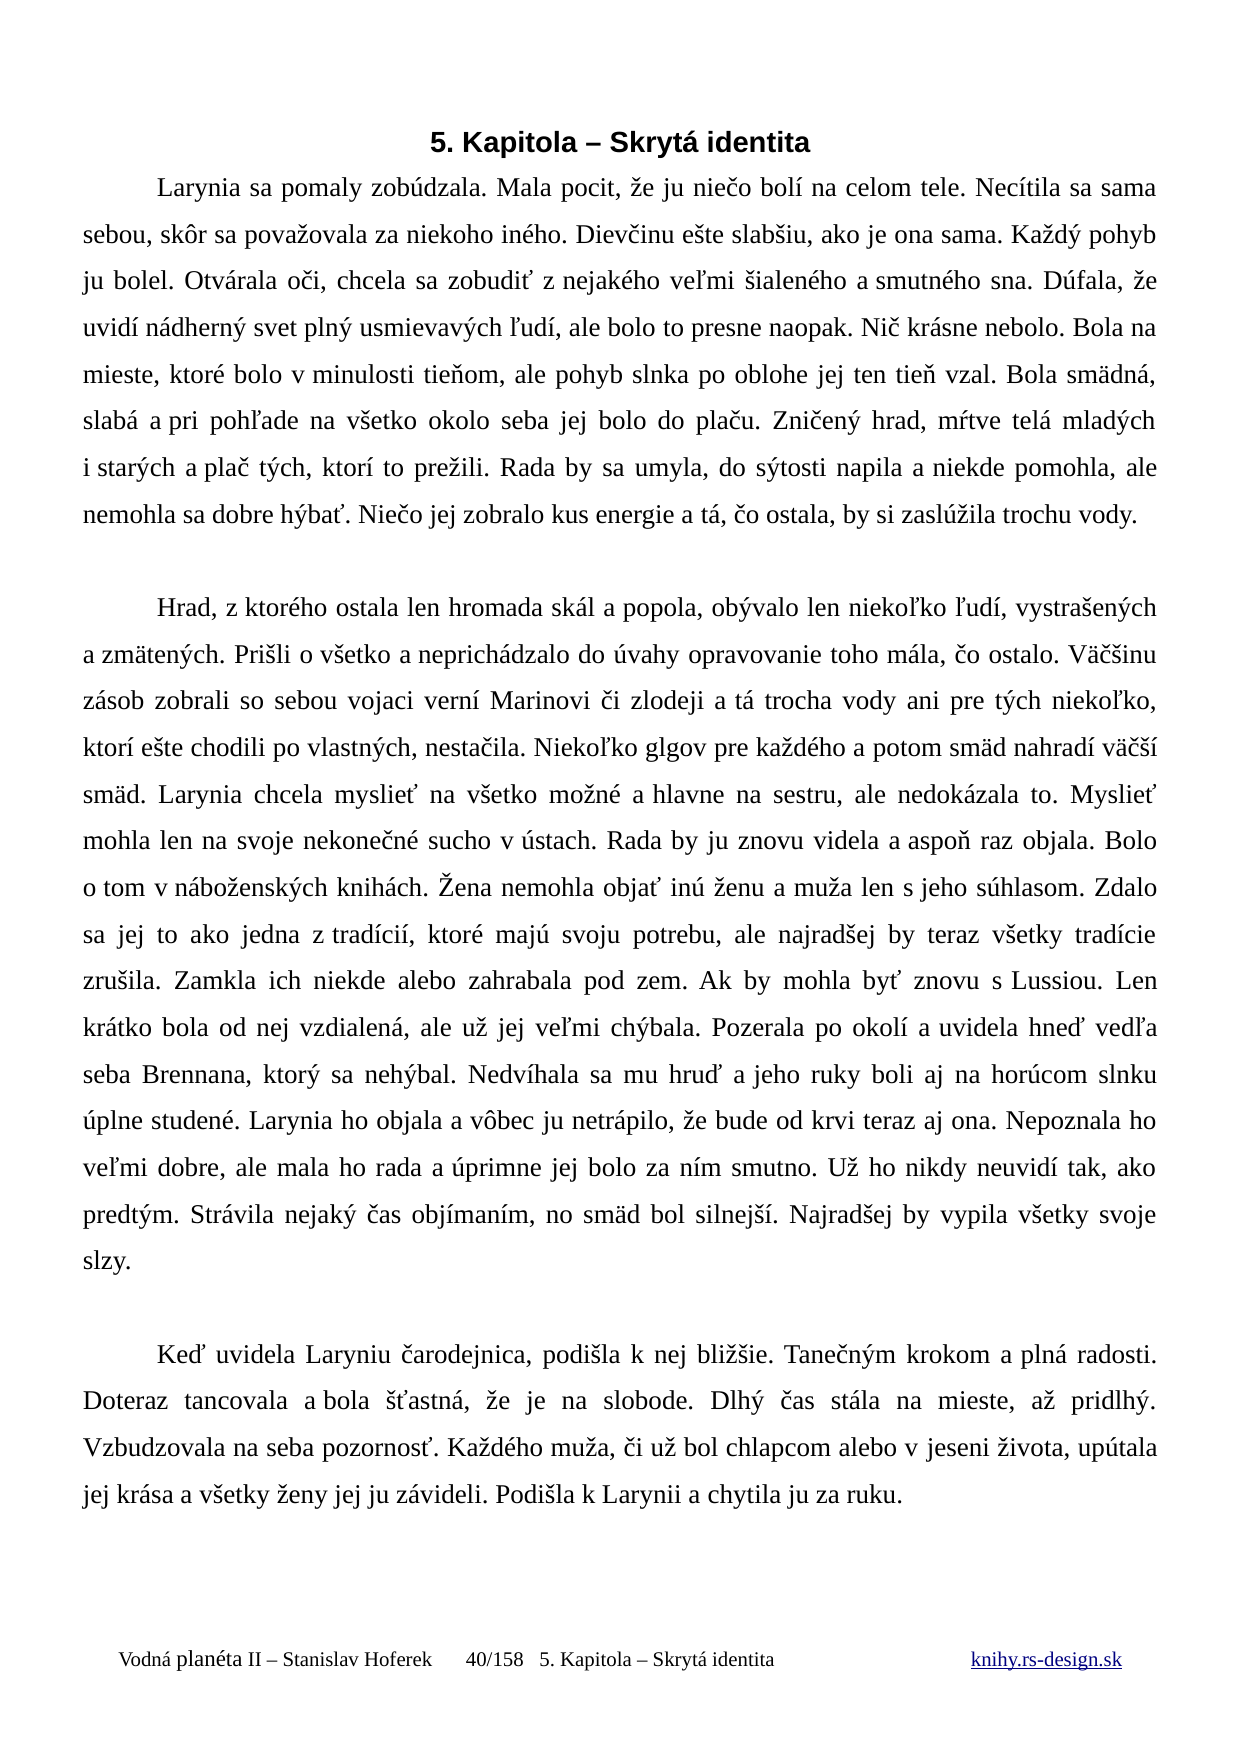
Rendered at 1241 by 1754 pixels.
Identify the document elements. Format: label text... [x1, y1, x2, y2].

text Hrad, z ktorého ostala len hromada skál a popola, obývalo len niekoľko ľudí, vystrašených a zmätených. Prišli o všetko a neprichádzalo do úvahy opravovanie toho mála, čo ostalo. Väčšinu zásob zobrali so sebou vojaci verní Marinovi či zlodeji a tá trocha vody ani pre tých niekoľko, ktorí ešte chodili po vlastných, nestačila. Niekoľko glgov pre každého a potom smäd nahradí väčší smäd. Larynia chcela myslieť na všetko možné a hlavne na sestru, ale nedokázala to. Myslieť mohla len na svoje nekonečné sucho v ústach. Rada by ju znovu videla a aspoň raz objala. Bolo o tom v náboženských knihách. Žena nemohla objať inú ženu a muža len s jeho súhlasom. Zdalo sa jej to ako jedna z tradícií, ktoré majú svoju potrebu, ale najradšej by teraz všetky tradície zrušila. Zamkla ich niekde alebo zahrabala pod zem. Ak by mohla byť znovu s Lussiou. Len krátko bola od nej vzdialená, ale už jej veľmi chýbala. Pozerala po okolí a uvidela hneď vedľa seba Brennana, ktorý sa nehýbal. Nedvíhala sa mu hruď a jeho ruky boli aj na horúcom slnku úplne studené. Larynia ho objala a vôbec ju netrápilo, že bude od krvi teraz aj ona. Nepoznala ho veľmi dobre, ale mala ho rada a úprimne jej bolo za ním smutno. Už ho nikdy neuvidí tak, ako predtým. Strávila nejaký čas objímaním, no smäd bol silnejší. Najradšej by vypila všetky svoje slzy. [83, 591, 1157, 1276]
text Keď uvidela Laryniu čarodejnica, podišla k nej bližšie. Tanečným krokom a plná radosti. Doteraz tancovala a bola šťastná, že je na slobode. Dlhý čas stála na mieste, až pridlhý. Vzbudzovala na seba pozornosť. Každého muža, či už bol chlapcom alebo v jeseni života, upútala jej krása a všetky ženy jej ju závideli. Podišla k Larynii a chytila ju za ruku. [83, 1338, 1157, 1509]
subtitle 5. Kapitola – Skrytá identita [83, 125, 1157, 159]
text Larynia sa pomaly zobúdzala. Mala pocit, že ju niečo bolí na celom tele. Necítila sa sama sebou, skôr sa považovala za niekoho iného. Dievčinu ešte slabšiu, ako je ona sama. Každý pohyb ju bolel. Otvárala oči, chcela sa zobudiť z nejakého veľmi šialeného a smutného sna. Dúfala, že uvidí nádherný svet plný usmievavých ľudí, ale bolo to presne naopak. Nič krásne nebolo. Bola na mieste, ktoré bolo v minulosti tieňom, ale pohyb slnka po oblohe jej ten tieň vzal. Bola smädná, slabá a pri pohľade na všetko okolo seba jej bolo do plaču. Zničený hrad, mŕtve telá mladých i starých a plač tých, ktorí to prežili. Rada by sa umyla, do sýtosti napila a niekde pomohla, ale nemohla sa dobre hýbať. Niečo jej zobralo kus energie a tá, čo ostala, by si zaslúžila trochu vody. [83, 171, 1157, 529]
